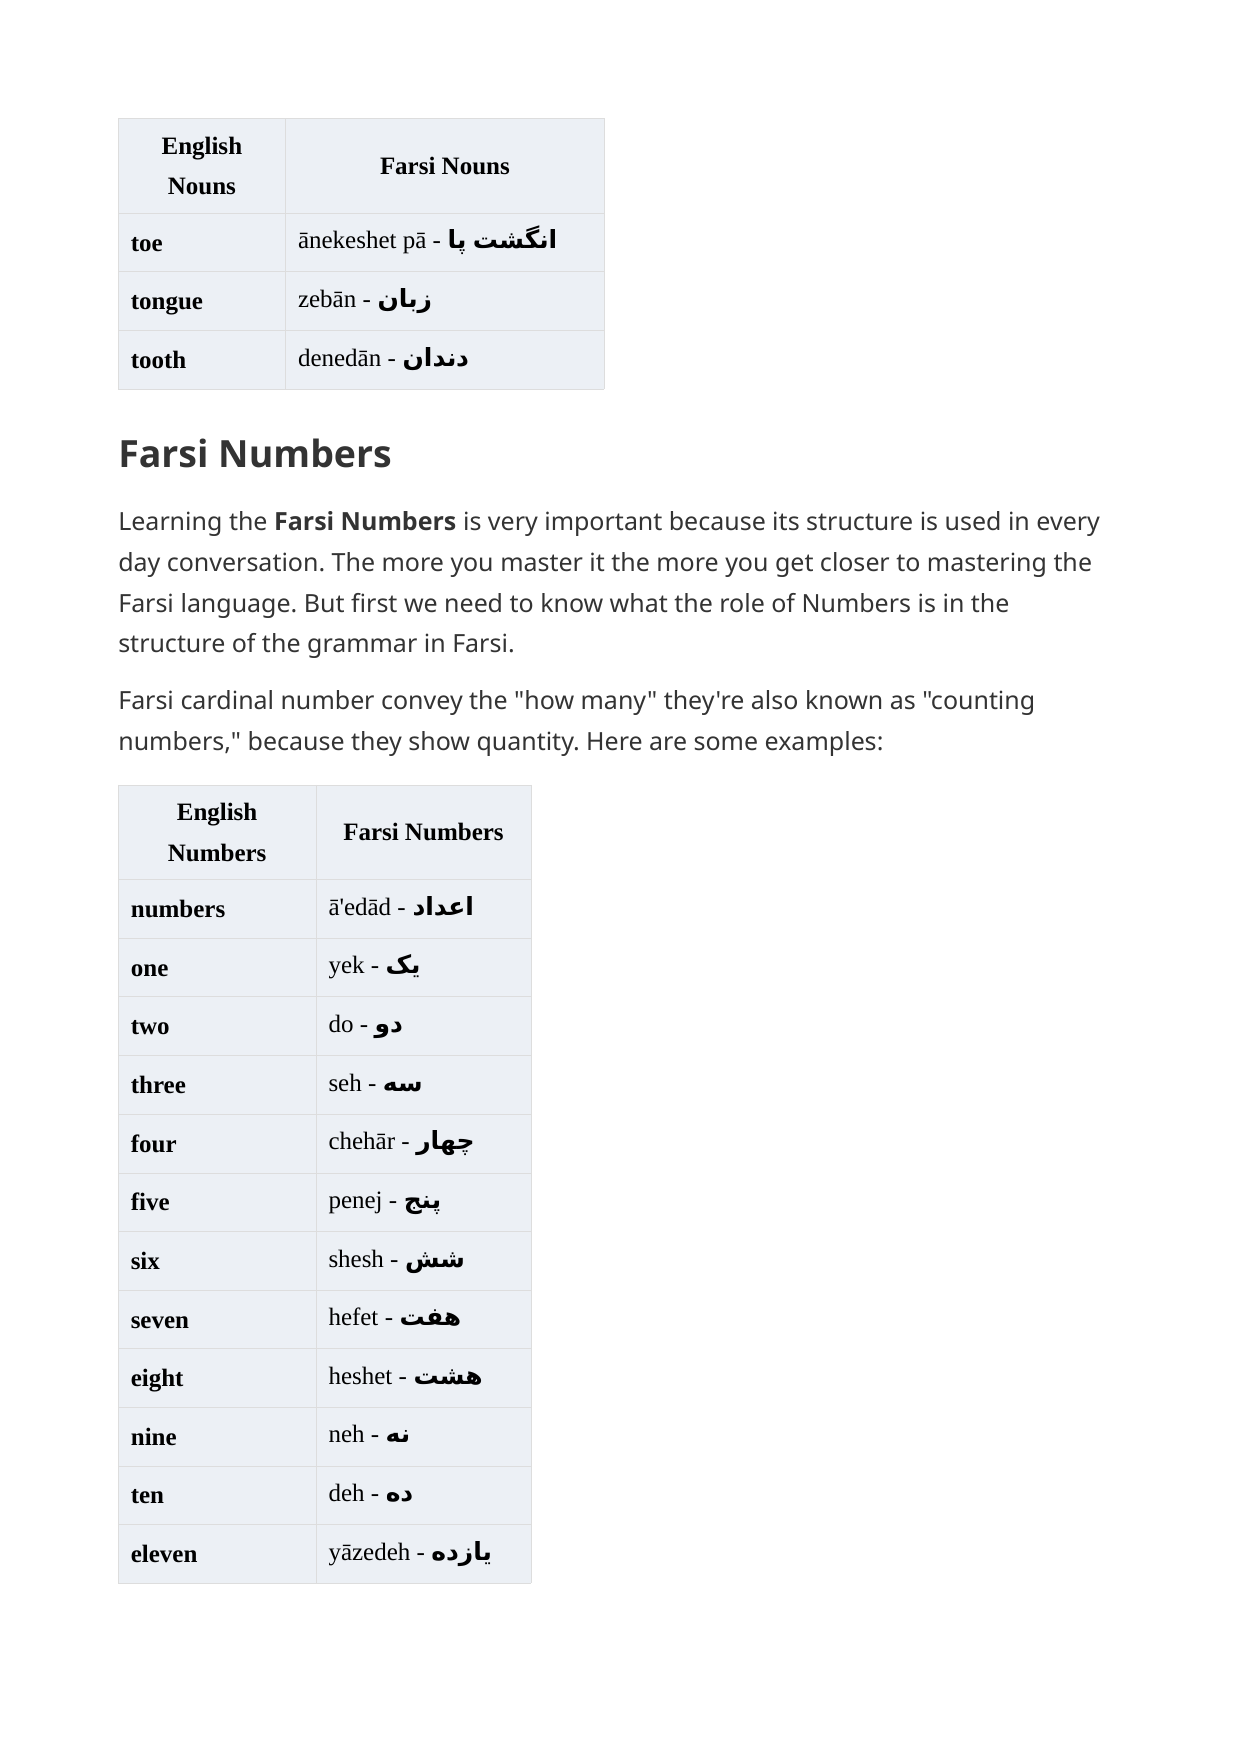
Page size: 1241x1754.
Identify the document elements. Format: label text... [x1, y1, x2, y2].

table_header Farsi Numbers [317, 786, 531, 879]
table_cell nine [119, 1408, 316, 1466]
table_cell denedān - دندان [286, 331, 604, 389]
table_header Farsi Nouns [286, 119, 604, 213]
table_cell deh - ده [317, 1467, 531, 1524]
table_cell ānekeshet pā - انگشت پا [286, 214, 604, 271]
table_cell yāzedeh - یازده [317, 1525, 531, 1583]
table_cell toe [119, 214, 285, 271]
table_cell tooth [119, 331, 285, 389]
table_cell seven [119, 1291, 316, 1348]
table_cell shesh - شش [317, 1232, 531, 1290]
table_cell four [119, 1115, 316, 1172]
table_cell yek - یک [317, 939, 531, 996]
table_header English Nouns [119, 119, 285, 213]
table_cell six [119, 1232, 316, 1290]
table_cell tongue [119, 272, 285, 330]
table_cell chehār - چهار [317, 1115, 531, 1172]
table_cell ā'edād - اعداد [317, 880, 531, 938]
table_cell seh - سه [317, 1056, 531, 1114]
table_cell eleven [119, 1525, 316, 1583]
table_cell zebān - زبان [286, 272, 604, 330]
table_cell three [119, 1056, 316, 1114]
table_header English Numbers [119, 786, 316, 879]
table_cell neh - نه [317, 1408, 531, 1466]
table_cell hefet - هفت [317, 1291, 531, 1348]
table_cell heshet - هشت [317, 1349, 531, 1407]
table_cell one [119, 939, 316, 996]
table_cell eight [119, 1349, 316, 1407]
table_cell two [119, 997, 316, 1055]
table_cell penej - پنج [317, 1174, 531, 1231]
text Farsi cardinal number convey the "how many" they're also known as "counting numbers," because they show quantity. Here are some examples: [118, 682, 1122, 757]
table_cell do - دو [317, 997, 531, 1055]
table_cell five [119, 1174, 316, 1231]
text Learning the Farsi Numbers is very important because its structure is used in every day conversation. The more you master it the more you get closer to mastering the Farsi language. But first we need to know what the role of Numbers is in the structure of the grammar in Farsi. [118, 503, 1122, 660]
table_cell ten [119, 1467, 316, 1524]
text Farsi Numbers [118, 389, 1122, 479]
table_cell numbers [119, 880, 316, 938]
